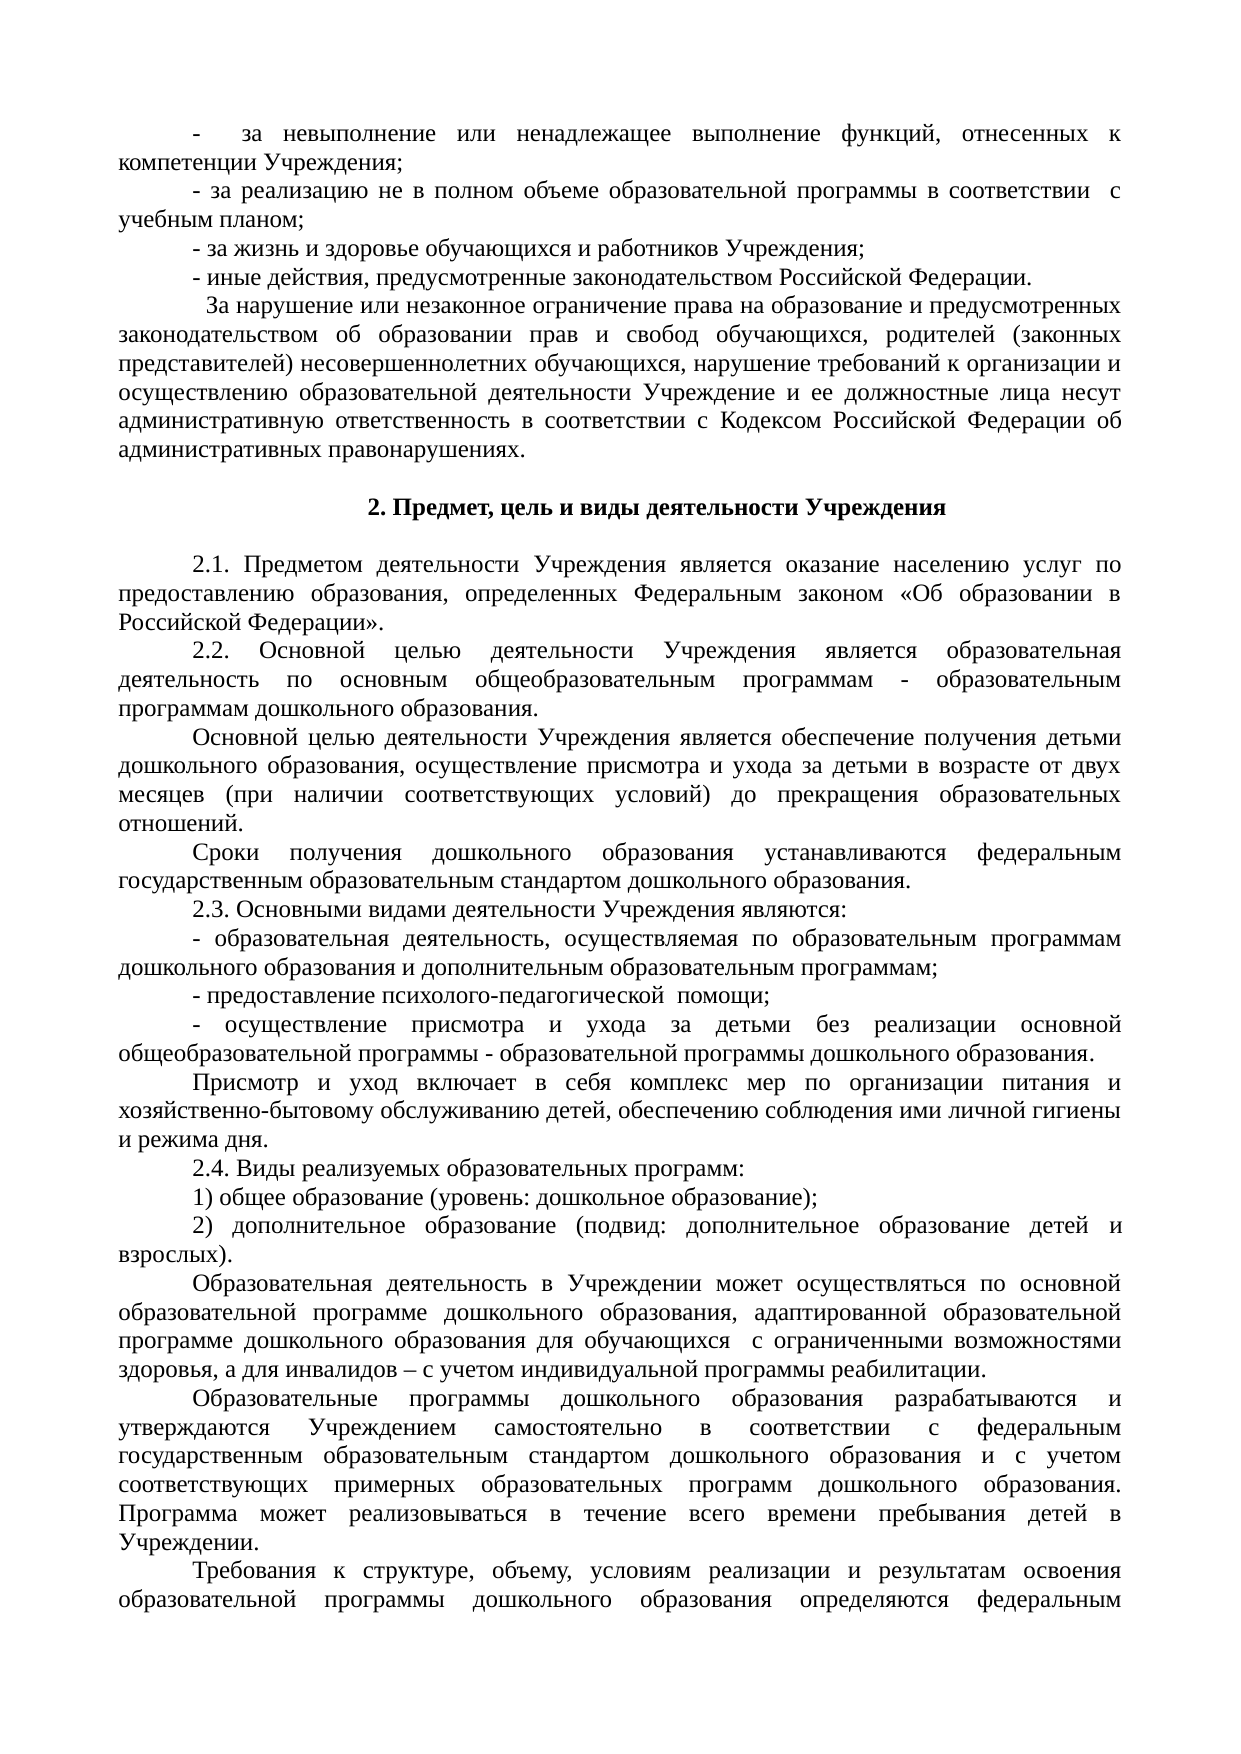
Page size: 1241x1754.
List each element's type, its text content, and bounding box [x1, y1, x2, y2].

text Присмотр и уход включает в себя комплекс мер по организации питания и хозяйственно-бытовому обслуживанию детей, обеспечению соблюдения ими личной гигиены и режима дня. [118, 1067, 1122, 1153]
text Сроки получения дошкольного образования устанавливаются федеральным государственным образовательным стандартом дошкольного образования. [118, 837, 1122, 894]
text Образовательные программы дошкольного образования разрабатываются и утверждаются Учреждением самостоятельно в соответствии с федеральным государственным образовательным стандартом дошкольного образования и с учетом соответствующих примерных образовательных программ дошкольного образования. Программа может реализовываться в течение всего времени пребывания детей в Учреждении. [118, 1383, 1122, 1556]
text 1) общее образование (уровень: дошкольное образование); [118, 1182, 1122, 1211]
text 2) дополнительное образование (подвид: дополнительное образование детей и взрослых). [118, 1211, 1122, 1268]
text Образовательная деятельность в Учреждении может осуществляться по основной образовательной программе дошкольного образования, адаптированной образовательной программе дошкольного образования для обучающихся с ограниченными возможностями здоровья, а для инвалидов – с учетом индивидуальной программы реабилитации. [118, 1268, 1122, 1383]
text Требования к структуре, объему, условиям реализации и результатам освоения образовательной программы дошкольного образования определяются федеральным [118, 1556, 1122, 1613]
text - предоставление психолого-педагогической помощи; [118, 981, 1122, 1009]
text - образовательная деятельность, осуществляемая по образовательным программам дошкольного образования и дополнительным образовательным программам; [118, 923, 1122, 981]
text 2.4. Виды реализуемых образовательных программ: [118, 1153, 1122, 1182]
text 2. Предмет, цель и виды деятельности Учреждения [118, 492, 1122, 521]
text - за жизнь и здоровье обучающихся и работников Учреждения; [118, 233, 1122, 262]
text За нарушение или незаконное ограничение права на образование и предусмотренных законодательством об образовании прав и свобод обучающихся, родителей (законных представителей) несовершеннолетних обучающихся, нарушение требований к организации и осуществлению образовательной деятельности Учреждение и ее должностные лица несут административную ответственность в соответствии с Кодексом Российской Федерации об административных правонарушениях. [118, 291, 1122, 463]
text - за невыполнение или ненадлежащее выполнение функций, отнесенных к компетенции Учреждения; [118, 118, 1122, 176]
text Основной целью деятельности Учреждения является обеспечение получения детьми дошкольного образования, осуществление присмотра и ухода за детьми в возрасте от двух месяцев (при наличии соответствующих условий) до прекращения образовательных отношений. [118, 722, 1122, 837]
text - за реализацию не в полном объеме образовательной программы в соответствии с учебным планом; [118, 176, 1122, 233]
text 2.2. Основной целью деятельности Учреждения является образовательная деятельность по основным общеобразовательным программам - образовательным программам дошкольного образования. [118, 636, 1122, 722]
text - осуществление присмотра и ухода за детьми без реализации основной общеобразовательной программы - образовательной программы дошкольного образования. [118, 1009, 1122, 1067]
text 2.3. Основными видами деятельности Учреждения являются: [118, 894, 1122, 923]
text 2.1. Предметом деятельности Учреждения является оказание населению услуг по предоставлению образования, определенных Федеральным законом «Об образовании в Российской Федерации». [118, 549, 1122, 636]
text - иные действия, предусмотренные законодательством Российской Федерации. [118, 262, 1122, 291]
